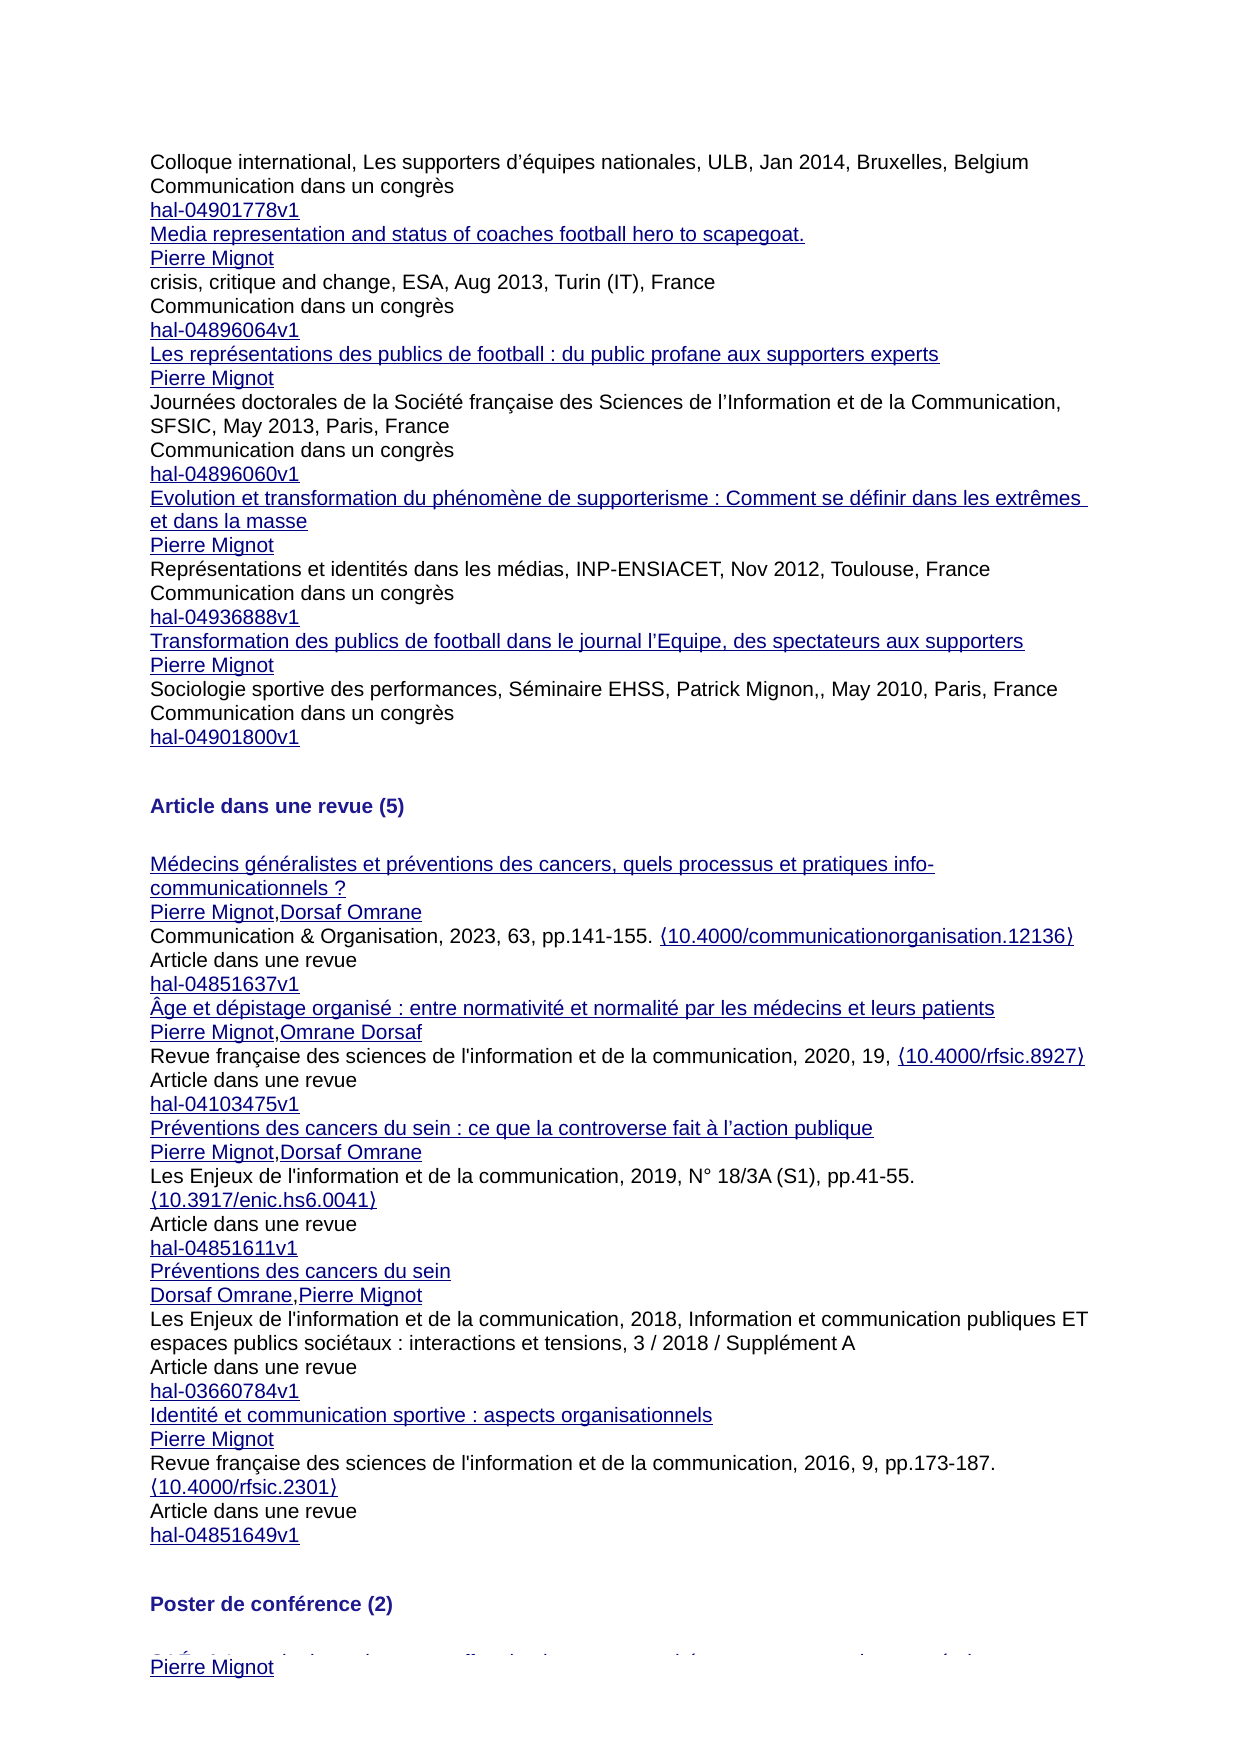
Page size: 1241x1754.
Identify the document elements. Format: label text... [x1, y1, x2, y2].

table_cell Media representation and status of coaches football hero to scapegoat. Pierre Mignot crisis, critique and change, ESA, Aug 2013, Turin (IT), France Communication dans un congrès hal-04896064v1 [150, 222, 1090, 342]
subtitle Poster de conférence (2) [150, 1592, 1090, 1616]
table_cell Âge et dépistage organisé : entre normativité et normalité par les médecins et leurs patients Pierre Mignot,Omrane Dorsaf Revue française des sciences de l'information et de la communication, 2020, 19, ⟨10.4000/rfsic.8927⟩ Article dans une revue hal-04103475v1 [150, 996, 1090, 1116]
table_cell Préventions des cancers du sein : ce que la controverse fait à l’action publique Pierre Mignot,Dorsaf Omrane Les Enjeux de l'information et de la communication, 2019, N° 18/3A (S1), pp.41-55. ⟨10.3917/enic.hs6.0041⟩ Article dans une revue hal-04851611v1 [150, 1116, 1090, 1259]
table_cell Transformation des publics de football dans le journal l’Equipe, des spectateurs aux supporters Pierre Mignot Sociologie sportive des performances, Séminaire EHSS, Patrick Mignon,, May 2010, Paris, France Communication dans un congrès hal-04901800v1 [150, 629, 1090, 749]
table_cell Identité et communication sportive : aspects organisationnels Pierre Mignot Revue française des sciences de l'information et de la communication, 2016, 9, pp.173-187. ⟨10.4000/rfsic.2301⟩ Article dans une revue hal-04851649v1 [150, 1403, 1090, 1547]
table_header Médecins généralistes et préventions des cancers, quels processus et pratiques info-communicationnels ? Pierre Mignot,Dorsaf Omrane Communication & Organisation, 2023, 63, pp.141-155. ⟨10.4000/communicationorganisation.12136⟩ Article dans une revue hal-04851637v1 [150, 852, 1090, 996]
table_cell Evolution et transformation du phénomène de supporterisme : Comment se définir dans les extrêmes et dans la masse Pierre Mignot Représentations et identités dans les médias, INP-ENSIACET, Nov 2012, Toulouse, France Communication dans un congrès hal-04936888v1 [150, 485, 1090, 629]
table_cell Colloque international, Les supporters d’équipes nationales, ULB, Jan 2014, Bruxelles, Belgium Communication dans un congrès hal-04901778v1 [150, 150, 1090, 222]
subtitle Article dans une revue (5) [150, 794, 1090, 818]
table_cell Les représentations des publics de football : du public profane aux supporters experts Pierre Mignot Journées doctorales de la Société française des Sciences de l’Information et de la Communication, SFSIC, May 2013, Paris, France Communication dans un congrès hal-04896060v1 [150, 342, 1090, 485]
table_header SAÉ n° 1: marketing : situer une offre simple sur un marché avec une entreprise en création Pierre Mignot ARIUT, Apr 2022, Toulouse, France Poster de conférence hal-04901832v1 [150, 1650, 1090, 1679]
table_cell Préventions des cancers du sein Dorsaf Omrane,Pierre Mignot Les Enjeux de l'information et de la communication, 2018, Information et communication publiques ET espaces publics sociétaux : interactions et tensions, 3 / 2018 / Supplément A Article dans une revue hal-03660784v1 [150, 1259, 1090, 1403]
